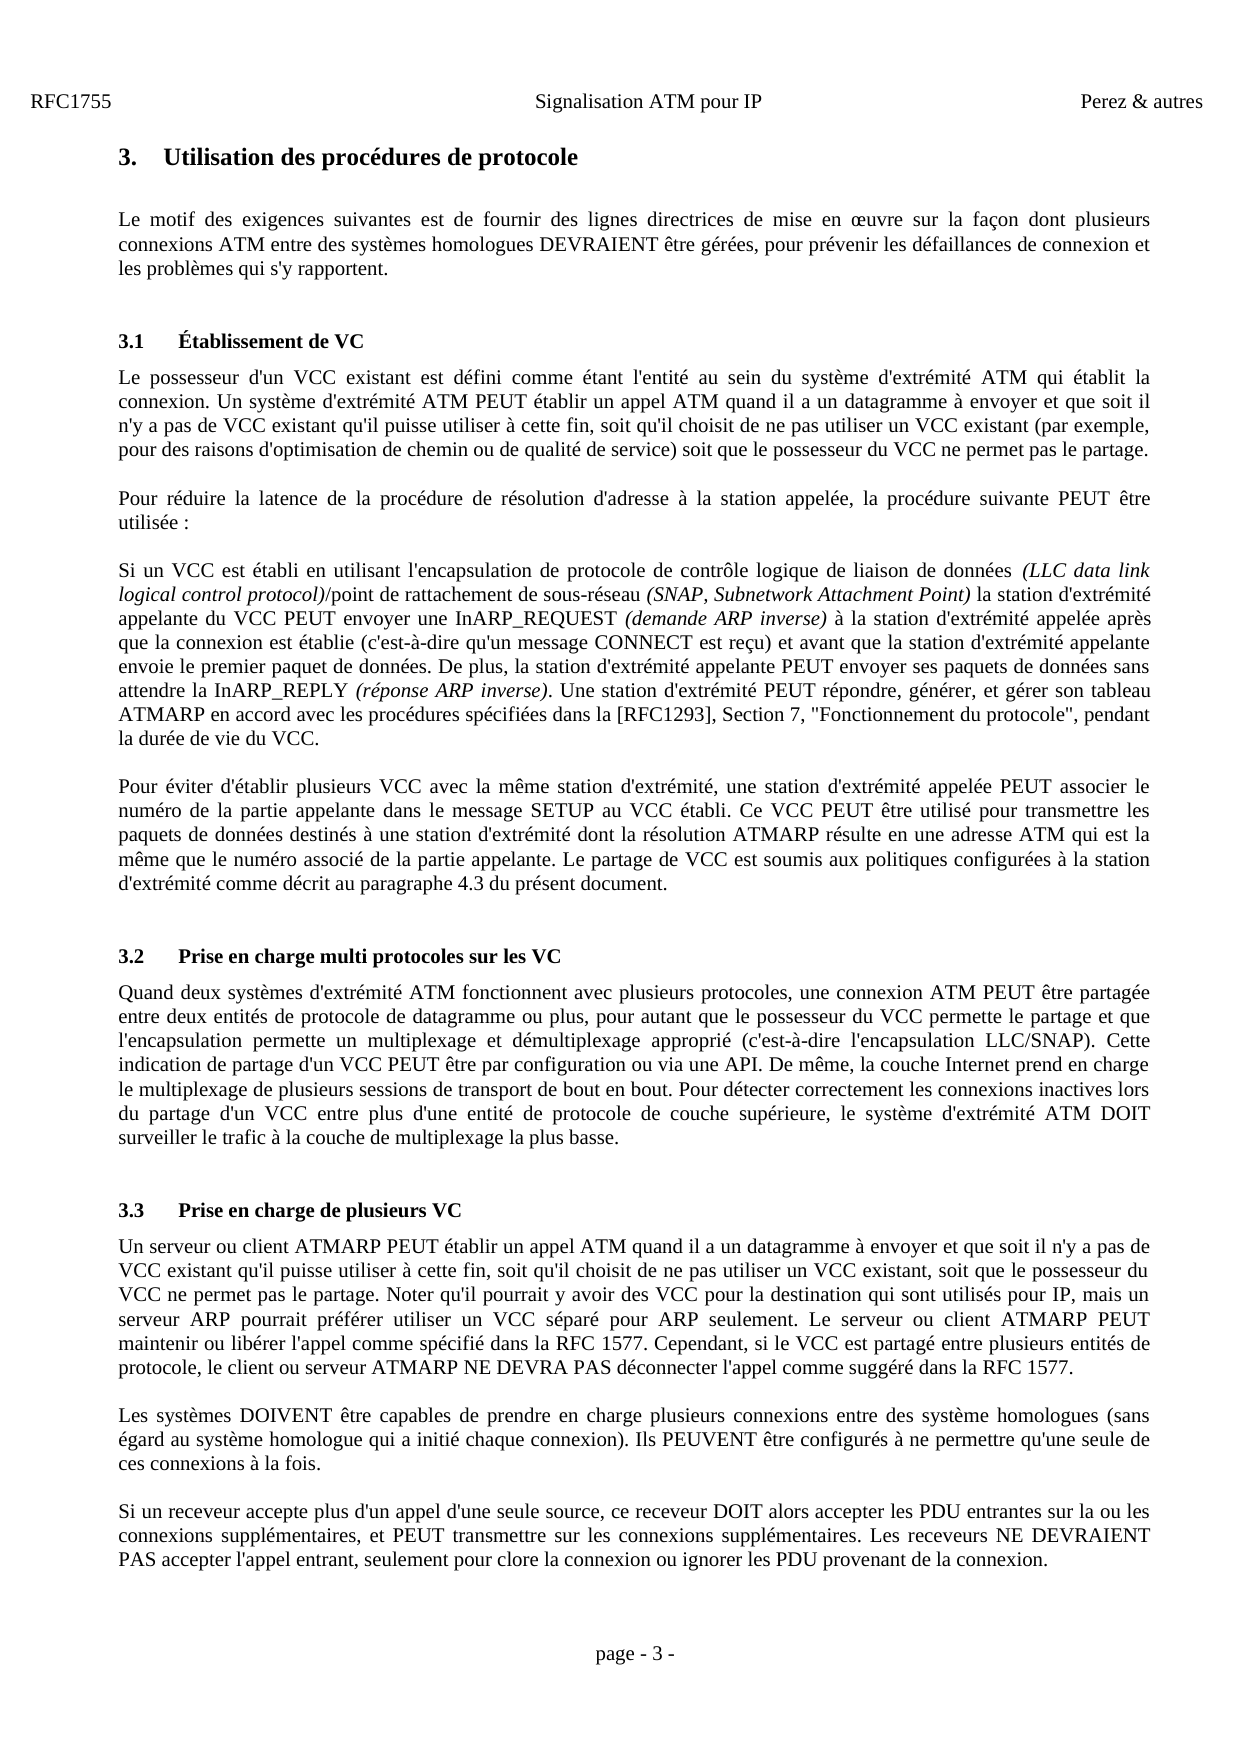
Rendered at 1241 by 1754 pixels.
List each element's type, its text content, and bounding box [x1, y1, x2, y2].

text Quand deux systèmes d'extrémité ATM fonctionnent avec plusieurs protocoles, une connexion ATM PEUT être partagée entre deux entités de protocole de datagramme ou plus, pour autant que le possesseur du VCC permette le partage et que l'encapsulation permette un multiplexage et démultiplexage approprié (c'est-à-dire l'encapsulation LLC/SNAP). Cette indication de partage d'un VCC PEUT être par configuration ou via une API. De même, la couche Internet prend en charge le multiplexage de plusieurs sessions de transport de bout en bout. Pour détecter correctement les connexions inactives lors du partage d'un VCC entre plus d'une entité de protocole de couche supérieure, le système d'extrémité ATM DOIT surveiller le trafic à la couche de multiplexage la plus basse. [118, 980, 1152, 1149]
text Un serveur ou client ATMARP PEUT établir un appel ATM quand il a un datagramme à envoyer et que soit il n'y a pas de VCC existant qu'il puisse utiliser à cette fin, soit qu'il choisit de ne pas utiliser un VCC existant, soit que le possesseur du VCC ne permet pas le partage. Noter qu'il pourrait y avoir des VCC pour la destination qui sont utilisés pour IP, mais un serveur ARP pourrait préférer utiliser un VCC séparé pour ARP seulement. Le serveur ou client ATMARP PEUT maintenir ou libérer l'appel comme spécifié dans la RFC 1577. Cependant, si le VCC est partagé entre plusieurs entités de protocole, le client ou serveur ATMARP NE DEVRA PAS déconnecter l'appel comme suggéré dans la RFC 1577. [118, 1234, 1152, 1379]
text Pour réduire la latence de la procédure de résolution d'adresse à la station appelée, la procédure suivante PEUT être utilisée : [118, 486, 1152, 534]
text Le possesseur d'un VCC existant est défini comme étant l'entité au sein du système d'extrémité ATM qui établit la connexion. Un système d'extrémité ATM PEUT établir un appel ATM quand il a un datagramme à envoyer et que soit il n'y a pas de VCC existant qu'il puisse utiliser à cette fin, soit qu'il choisit de ne pas utiliser un VCC existant (par exemple, pour des raisons d'optimisation de chemin ou de qualité de service) soit que le possesseur du VCC ne permet pas le partage. [118, 365, 1152, 461]
text Si un VCC est établi en utilisant l'encapsulation de protocole de contrôle logique de liaison de données (LLC data link logical control protocol)/point de rattachement de sous-réseau (SNAP, Subnetwork Attachment Point) la station d'extrémité appelante du VCC PEUT envoyer une InARP_REQUEST (demande ARP inverse) à la station d'extrémité appelée après que la connexion est établie (c'est-à-dire qu'un message CONNECT est reçu) et avant que la station d'extrémité appelante envoie le premier paquet de données. De plus, la station d'extrémité appelante PEUT envoyer ses paquets de données sans attendre la InARP_REPLY (réponse ARP inverse). Une station d'extrémité PEUT répondre, générer, et gérer son tableau ATMARP en accord avec les procédures spécifiées dans la [RFC1293], Section 7, "Fonctionnement du protocole", pendant la durée de vie du VCC. [118, 558, 1152, 750]
subtitle 3.1 Établissement de VC [118, 329, 1152, 353]
text Les systèmes DOIVENT être capables de prendre en charge plusieurs connexions entre des système homologues (sans égard au système homologue qui a initié chaque connexion). Ils PEUVENT être configurés à ne permettre qu'une seule de ces connexions à la fois. [118, 1403, 1152, 1475]
subtitle 3.3 Prise en charge de plusieurs VC [118, 1198, 1152, 1222]
text Si un receveur accepte plus d'un appel d'une seule source, ce receveur DOIT alors accepter les PDU entrantes sur la ou les connexions supplémentaires, et PEUT transmettre sur les connexions supplémentaires. Les receveurs NE DEVRAIENT PAS accepter l'appel entrant, seulement pour clore la connexion ou ignorer les PDU provenant de la connexion. [118, 1499, 1152, 1571]
subtitle 3.2 Prise en charge multi protocoles sur les VC [118, 944, 1152, 968]
subtitle 3. Utilisation des procédures de protocole [118, 142, 1152, 171]
text Le motif des exigences suivantes est de fournir des lignes directrices de mise en œuvre sur la façon dont plusieurs connexions ATM entre des systèmes homologues DEVRAIENT être gérées, pour prévenir les défaillances de connexion et les problèmes qui s'y rapportent. [118, 207, 1152, 279]
text Pour éviter d'établir plusieurs VCC avec la même station d'extrémité, une station d'extrémité appelée PEUT associer le numéro de la partie appelante dans le message SETUP au VCC établi. Ce VCC PEUT être utilisé pour transmettre les paquets de données destinés à une station d'extrémité dont la résolution ATMARP résulte en une adresse ATM qui est la même que le numéro associé de la partie appelante. Le partage de VCC est soumis aux politiques configurées à la station d'extrémité comme décrit au paragraphe 4.3 du présent document. [118, 774, 1152, 894]
